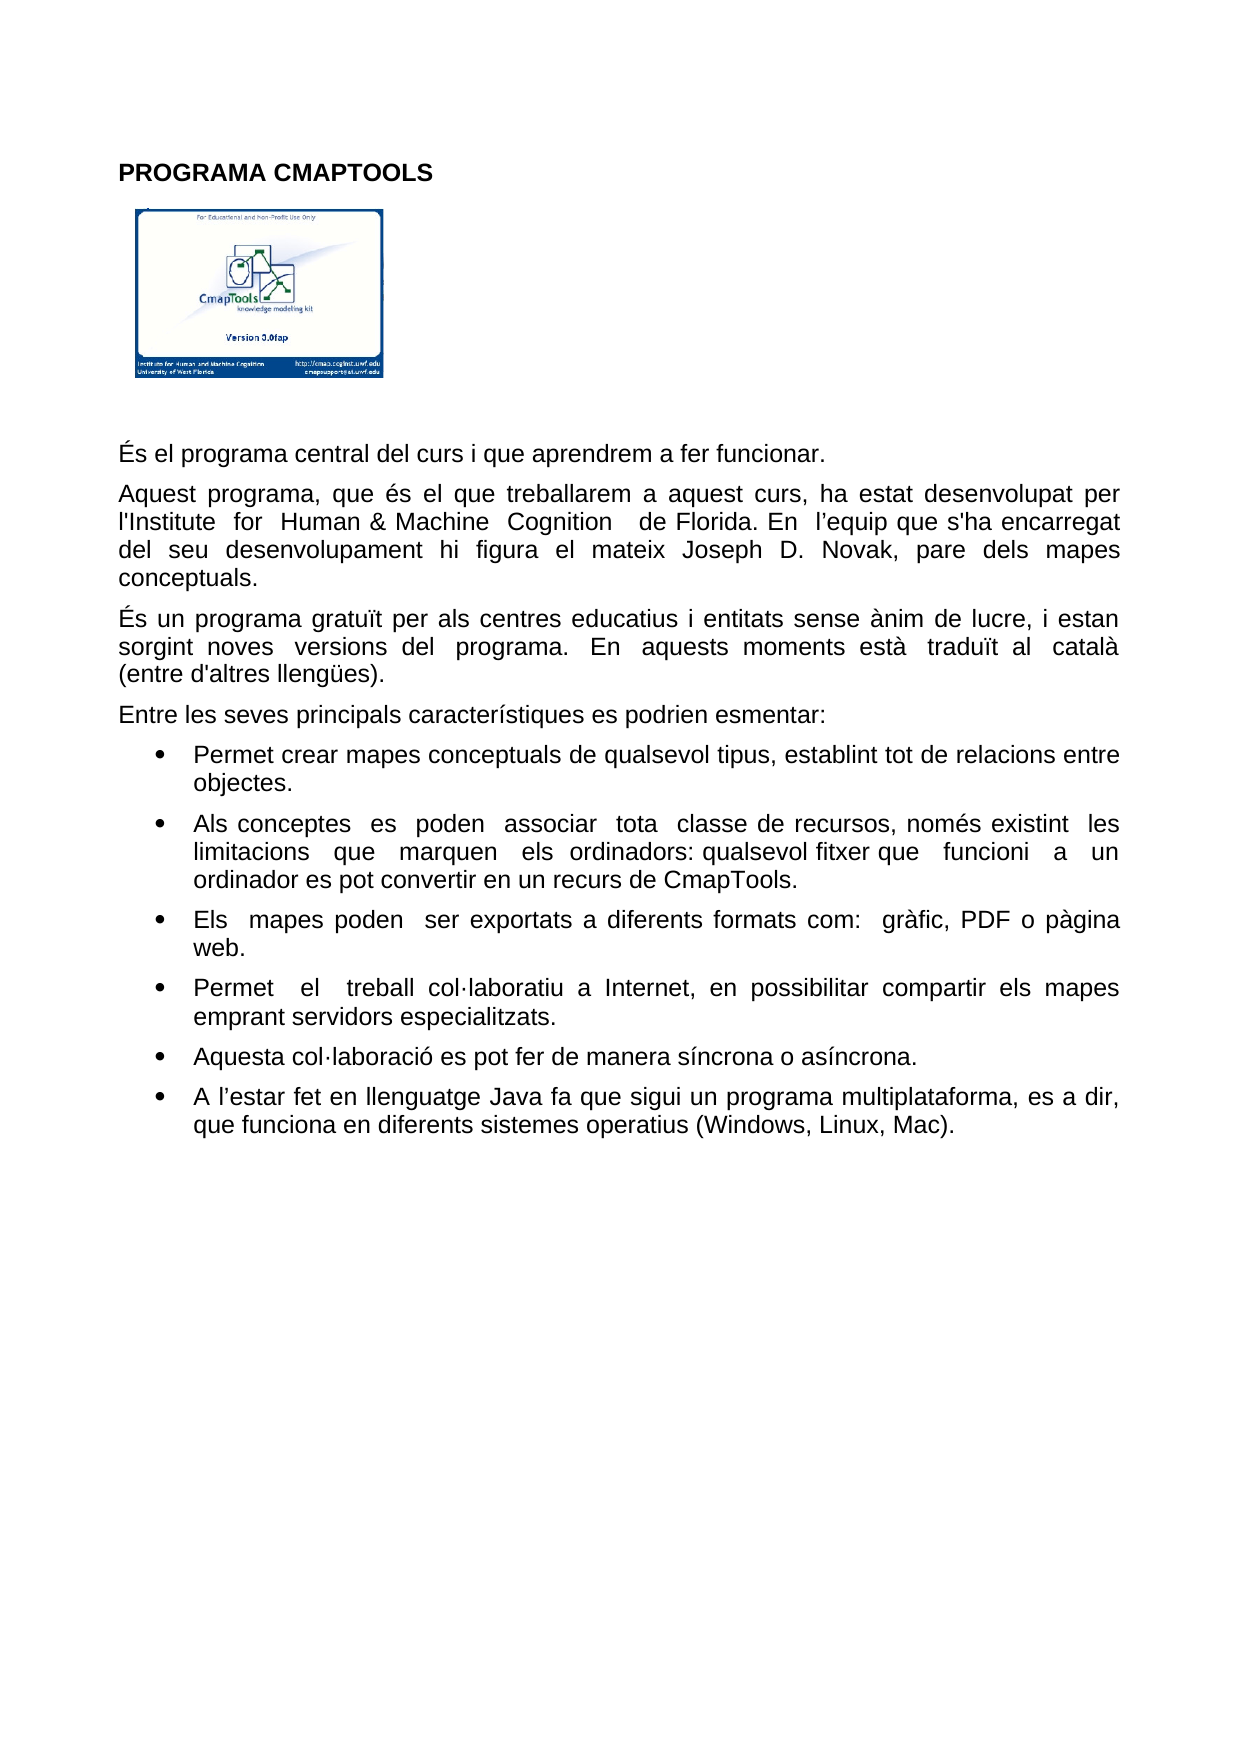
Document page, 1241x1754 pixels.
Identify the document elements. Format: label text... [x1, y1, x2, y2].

list Els mapes poden ser exportats a diferents formats com: gràfic, PDF o pàgina web. [156, 906, 1122, 962]
list A l’estar fet en llenguatge Java fa que sigui un programa multiplataforma, es a dir, que funciona en diferents sistemes operatius (Windows, Linux, Mac). [156, 1083, 1122, 1139]
text Entre les seves principals característiques es podrien esmentar: [118, 701, 1122, 728]
text És el programa central del curs i que aprendrem a fer funcionar. [118, 440, 1122, 468]
list Als conceptes es poden associar tota classe de recursos, només existint les limitacions que marquen els ordinadors: qualsevol fitxer que funcioni a un ordinador es pot convertir en un recurs de CmapTools. [156, 809, 1122, 893]
list Permet crear mapes conceptuals de qualsevol tipus, establint tot de relacions entre objectes. [156, 741, 1122, 797]
list Permet el treball col·laboratiu a Internet, en possibilitar compartir els mapes emprant servidors especialitzats. [156, 974, 1122, 1030]
text PROGRAMA CMAPTOOLS [118, 158, 1122, 186]
list Aquesta col·laboració es pot fer de manera síncrona o asíncrona. [156, 1043, 1122, 1071]
text Aquest programa, que és el que treballarem a aquest curs, ha estat desenvolupat per l'Institute for Human & Machine Cognition de Florida. En l’equip que s'ha encarregat del seu desenvolupament hi figura el mateix Joseph D. Novak, pare dels mapes conceptuals. [118, 480, 1122, 592]
picture [134, 208, 384, 378]
text És un programa gratuït per als centres educatius i entitats sense ànim de lucre, i estan sorgint noves versions del programa. En aquests moments està traduït al català (entre d'altres llengües). [118, 604, 1122, 688]
